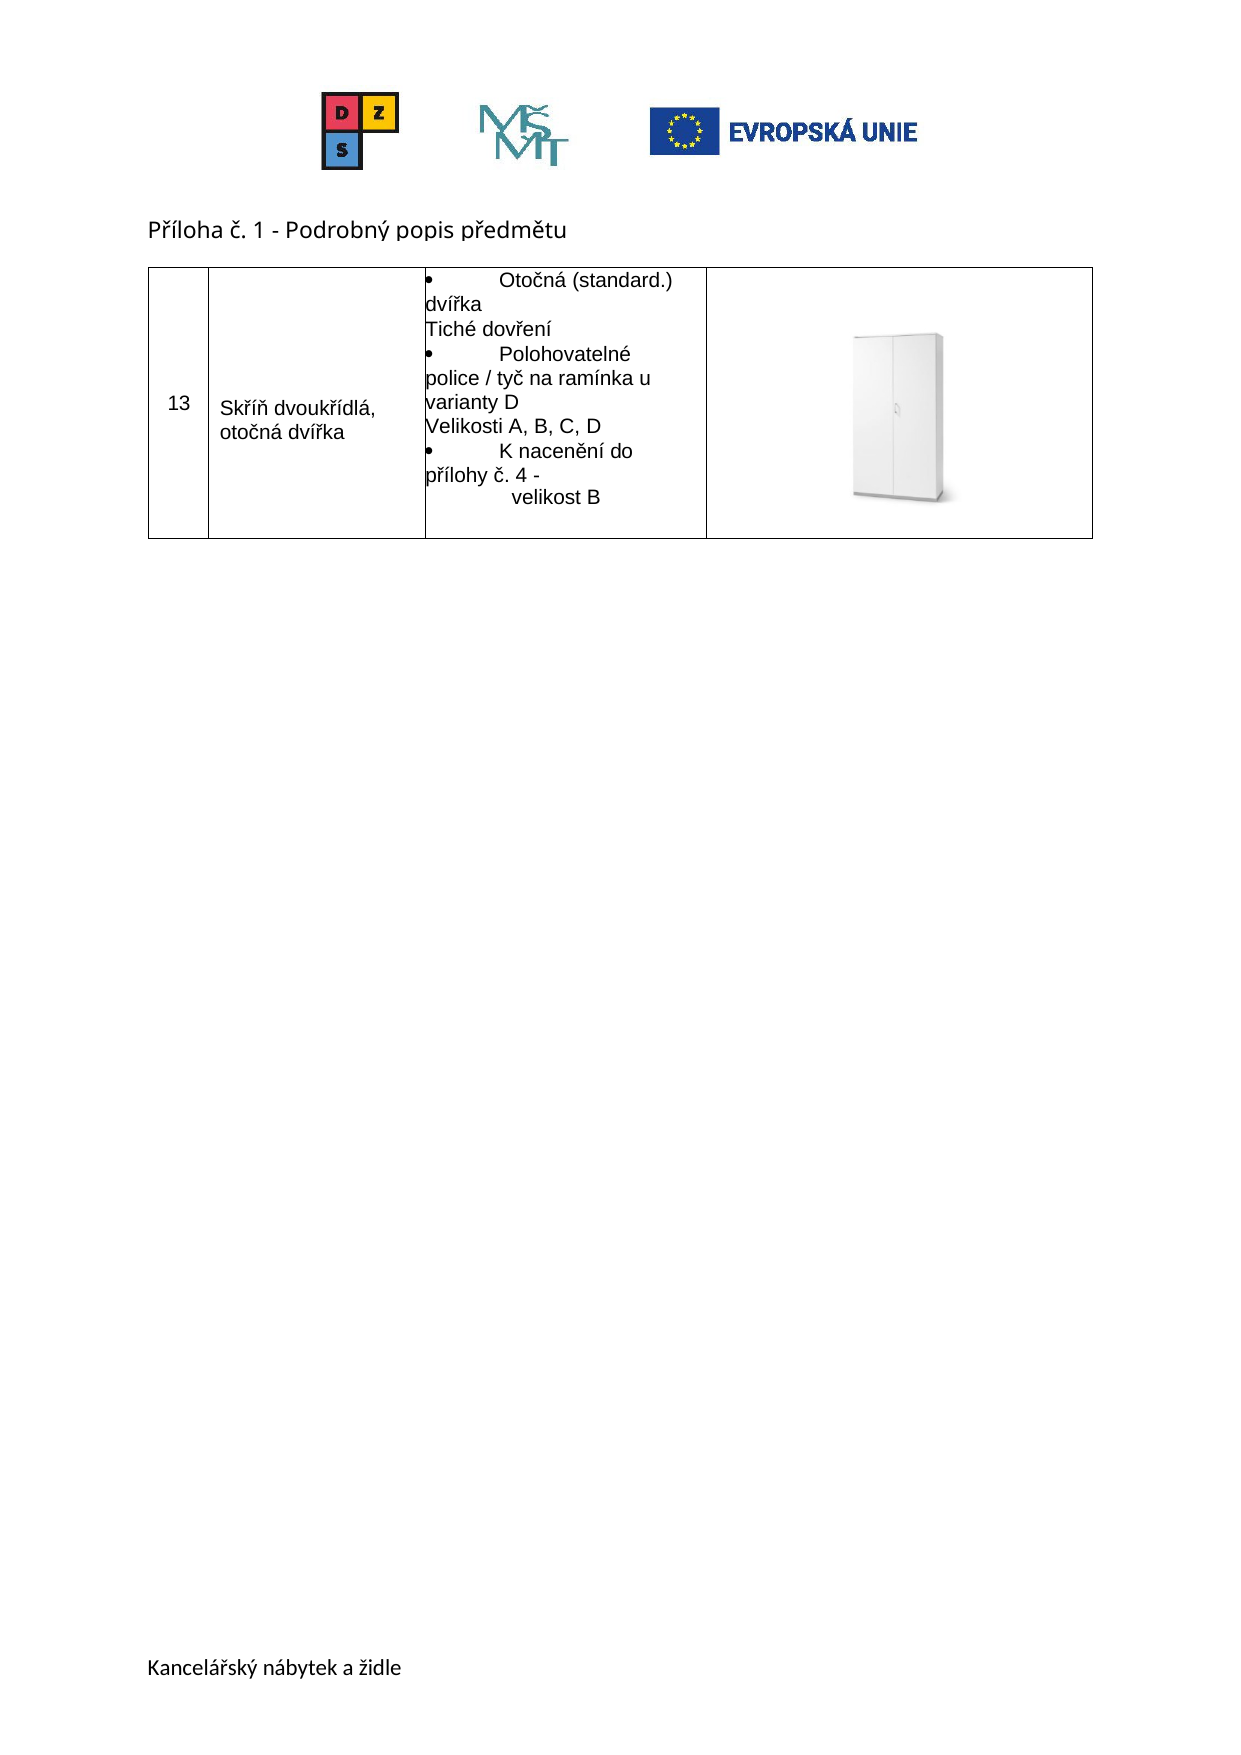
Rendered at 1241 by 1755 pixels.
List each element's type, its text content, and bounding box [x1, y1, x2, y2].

table_cell 13 [149, 268, 208, 538]
table_cell [707, 268, 1092, 538]
table_cell Otočná (standard.) dvířka Tiché dovření Polohovatelné police / tyč na ramínka u varianty D Velikosti A, B, C, D K nacenění do přílohy č. 4 - velikost B [426, 268, 706, 538]
table_cell Skříň dvoukřídlá, otočná dvířka [209, 268, 425, 538]
